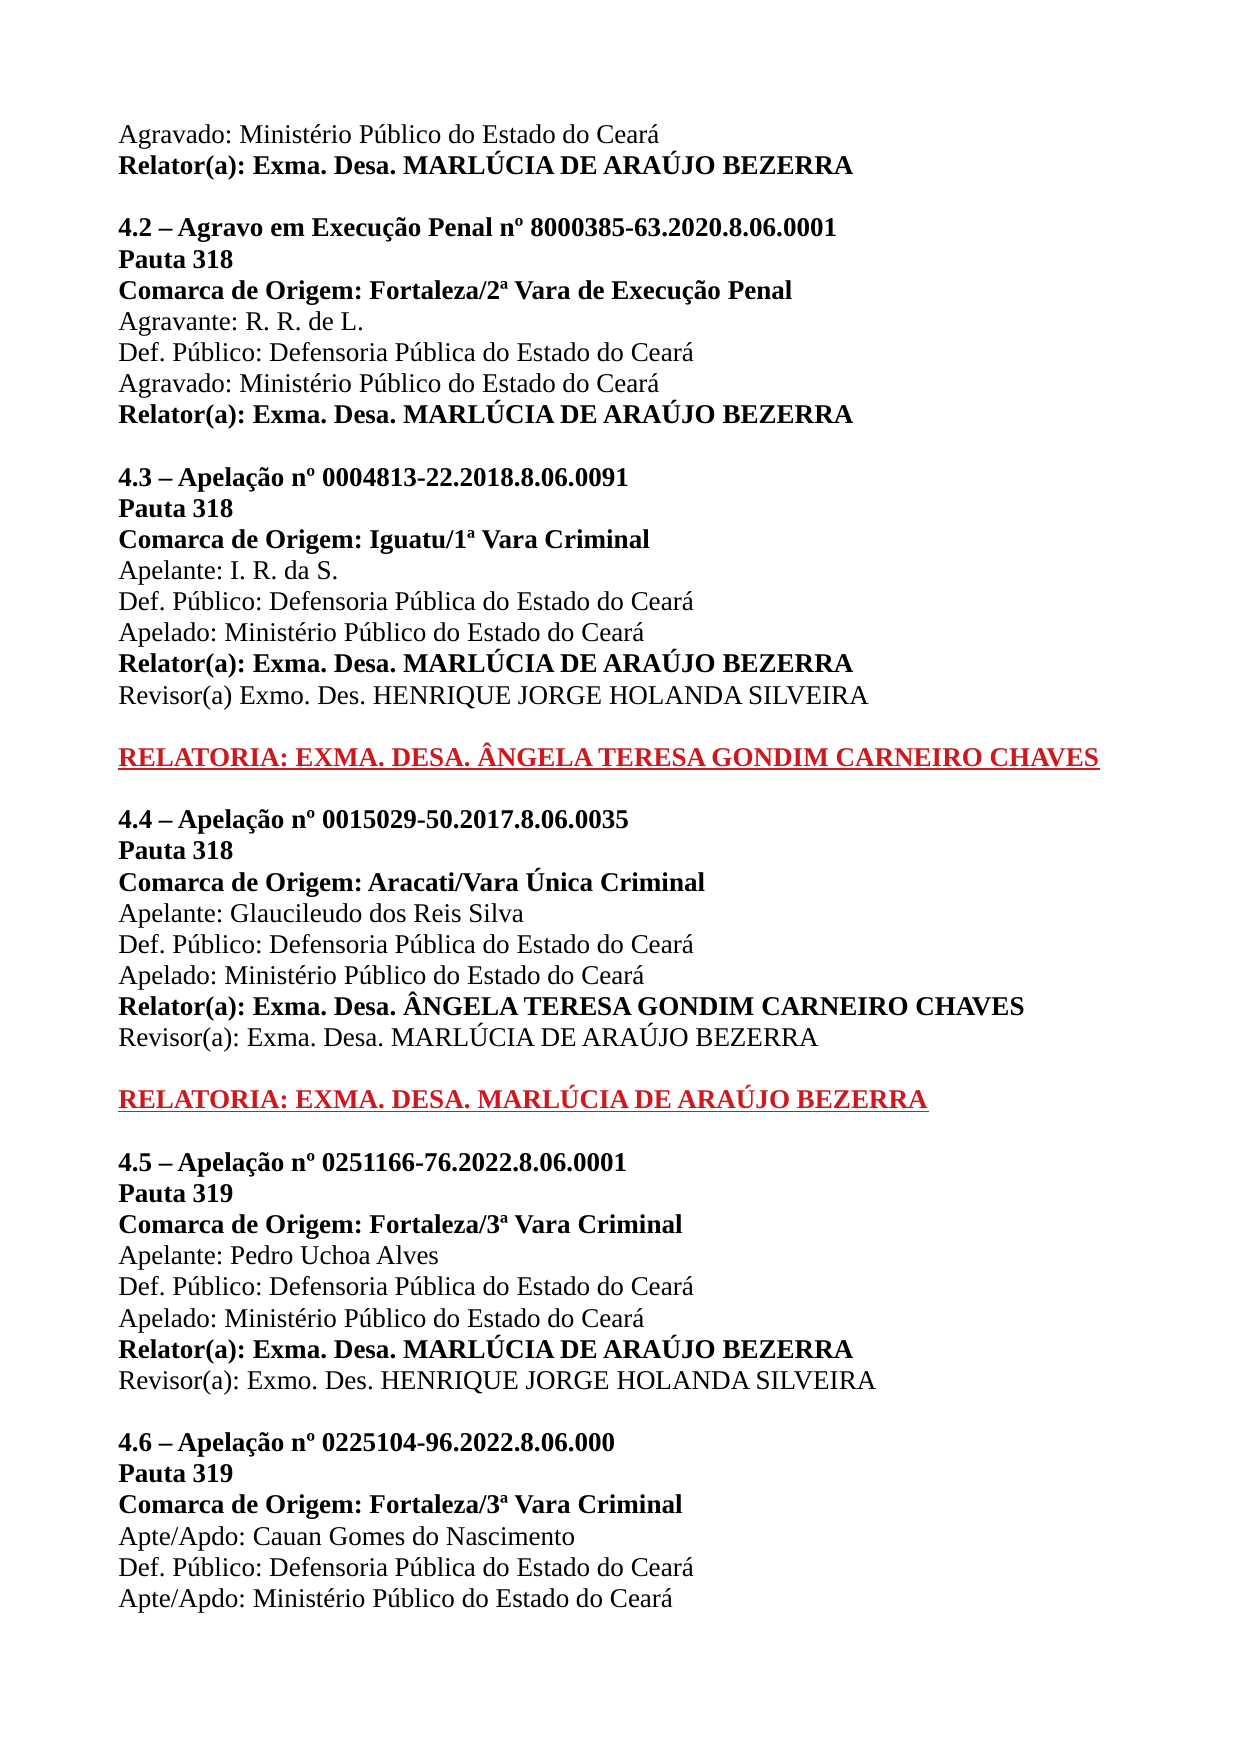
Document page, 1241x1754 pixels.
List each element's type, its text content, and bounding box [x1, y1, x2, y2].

text Pauta 319 [118, 1457, 1122, 1488]
text Def. Público: Defensoria Pública do Estado do Ceará [118, 1271, 1122, 1302]
text Comarca de Origem: Fortaleza/3ª Vara Criminal [118, 1488, 1122, 1520]
text Relator(a): Exma. Desa. MARLÚCIA DE ARAÚJO BEZERRA [118, 1333, 1122, 1364]
text Revisor(a): Exma. Desa. MARLÚCIA DE ARAÚJO BEZERRA [118, 1021, 1122, 1052]
text Apelado: Ministério Público do Estado do Ceará [118, 1302, 1122, 1333]
text Apelado: Ministério Público do Estado do Ceará [118, 616, 1122, 648]
text Def. Público: Defensoria Pública do Estado do Ceará [118, 928, 1122, 959]
text Pauta 318 [118, 243, 1122, 274]
text Pauta 318 [118, 834, 1122, 866]
text Agravante: R. R. de L. [118, 305, 1122, 336]
text RELATORIA: EXMA. DESA. MARLÚCIA DE ARAÚJO BEZERRA [118, 1084, 1122, 1115]
text Pauta 318 [118, 492, 1122, 523]
text Revisor(a): Exmo. Des. HENRIQUE JORGE HOLANDA SILVEIRA [118, 1364, 1122, 1395]
text Relator(a): Exma. Desa. MARLÚCIA DE ARAÚJO BEZERRA [118, 648, 1122, 679]
text Apte/Apdo: Ministério Público do Estado do Ceará [118, 1582, 1122, 1613]
text Relator(a): Exma. Desa. ÂNGELA TERESA GONDIM CARNEIRO CHAVES [118, 990, 1122, 1021]
text Apte/Apdo: Cauan Gomes do Nascimento [118, 1520, 1122, 1551]
text Agravado: Ministério Público do Estado do Ceará [118, 367, 1122, 398]
text Def. Público: Defensoria Pública do Estado do Ceará [118, 1551, 1122, 1582]
text Pauta 319 [118, 1177, 1122, 1208]
text Revisor(a) Exmo. Des. HENRIQUE JORGE HOLANDA SILVEIRA [118, 679, 1122, 710]
text Def. Público: Defensoria Pública do Estado do Ceará [118, 585, 1122, 616]
text Relator(a): Exma. Desa. MARLÚCIA DE ARAÚJO BEZERRA [118, 398, 1122, 429]
text Comarca de Origem: Fortaleza/2ª Vara de Execução Penal [118, 274, 1122, 305]
text Agravado: Ministério Público do Estado do Ceará [118, 118, 1122, 149]
text Comarca de Origem: Aracati/Vara Única Criminal [118, 866, 1122, 897]
text 4.4 – Apelação nº 0015029-50.2017.8.06.0035 [118, 803, 1122, 834]
text Comarca de Origem: Fortaleza/3ª Vara Criminal [118, 1208, 1122, 1239]
text 4.6 – Apelação nº 0225104-96.2022.8.06.000 [118, 1426, 1122, 1457]
text 4.2 – Agravo em Execução Penal nº 8000385-63.2020.8.06.0001 [118, 212, 1122, 243]
text 4.3 – Apelação nº 0004813-22.2018.8.06.0091 [118, 461, 1122, 492]
text Comarca de Origem: Iguatu/1ª Vara Criminal [118, 523, 1122, 554]
text RELATORIA: EXMA. DESA. ÂNGELA TERESA GONDIM CARNEIRO CHAVES [118, 741, 1122, 772]
text Def. Público: Defensoria Pública do Estado do Ceará [118, 336, 1122, 367]
text Relator(a): Exma. Desa. MARLÚCIA DE ARAÚJO BEZERRA [118, 149, 1122, 180]
text 4.5 – Apelação nº 0251166-76.2022.8.06.0001 [118, 1146, 1122, 1177]
text Apelante: I. R. da S. [118, 554, 1122, 585]
text Apelante: Glaucileudo dos Reis Silva [118, 897, 1122, 928]
text Apelante: Pedro Uchoa Alves [118, 1239, 1122, 1271]
text Apelado: Ministério Público do Estado do Ceará [118, 959, 1122, 990]
